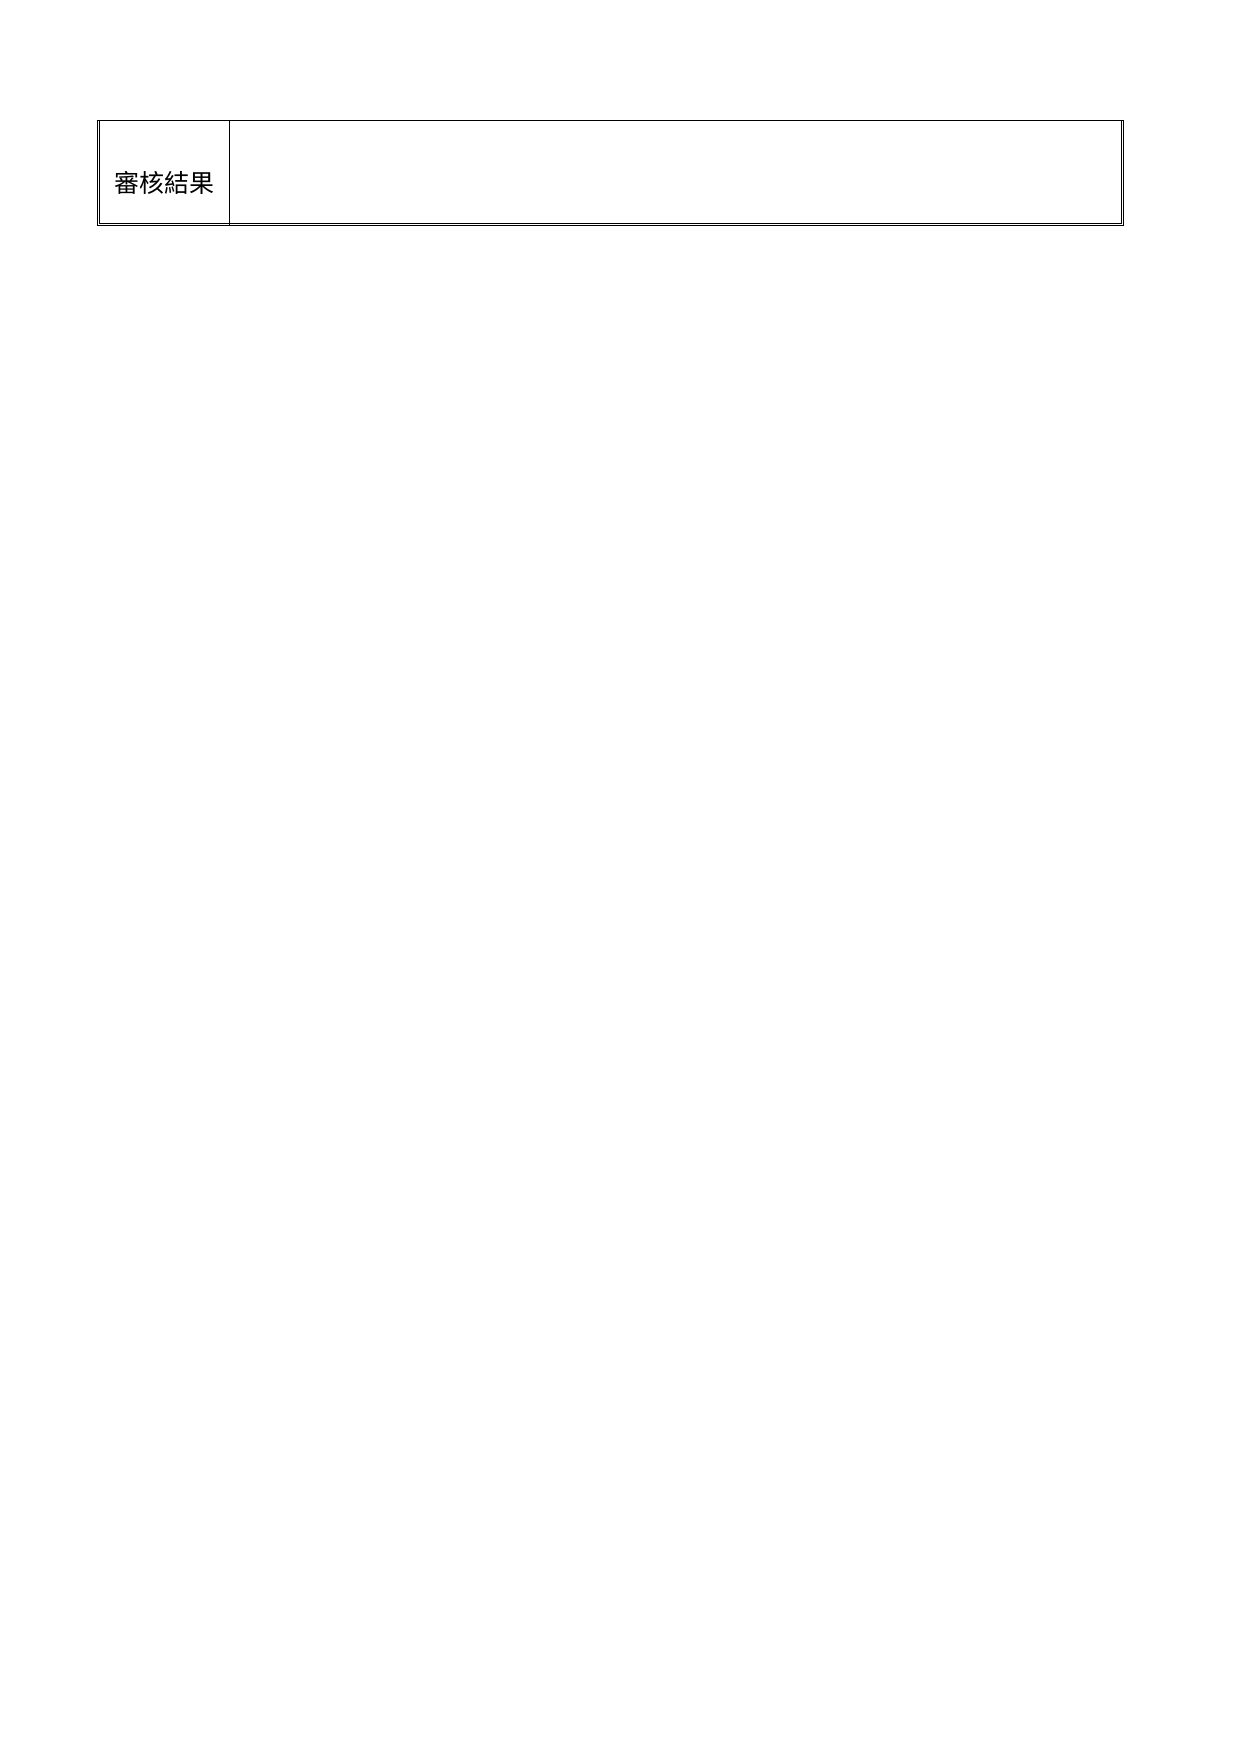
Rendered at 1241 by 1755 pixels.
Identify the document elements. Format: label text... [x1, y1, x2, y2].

table_cell 審核結果 [100, 121, 229, 222]
table_cell [230, 121, 1121, 222]
